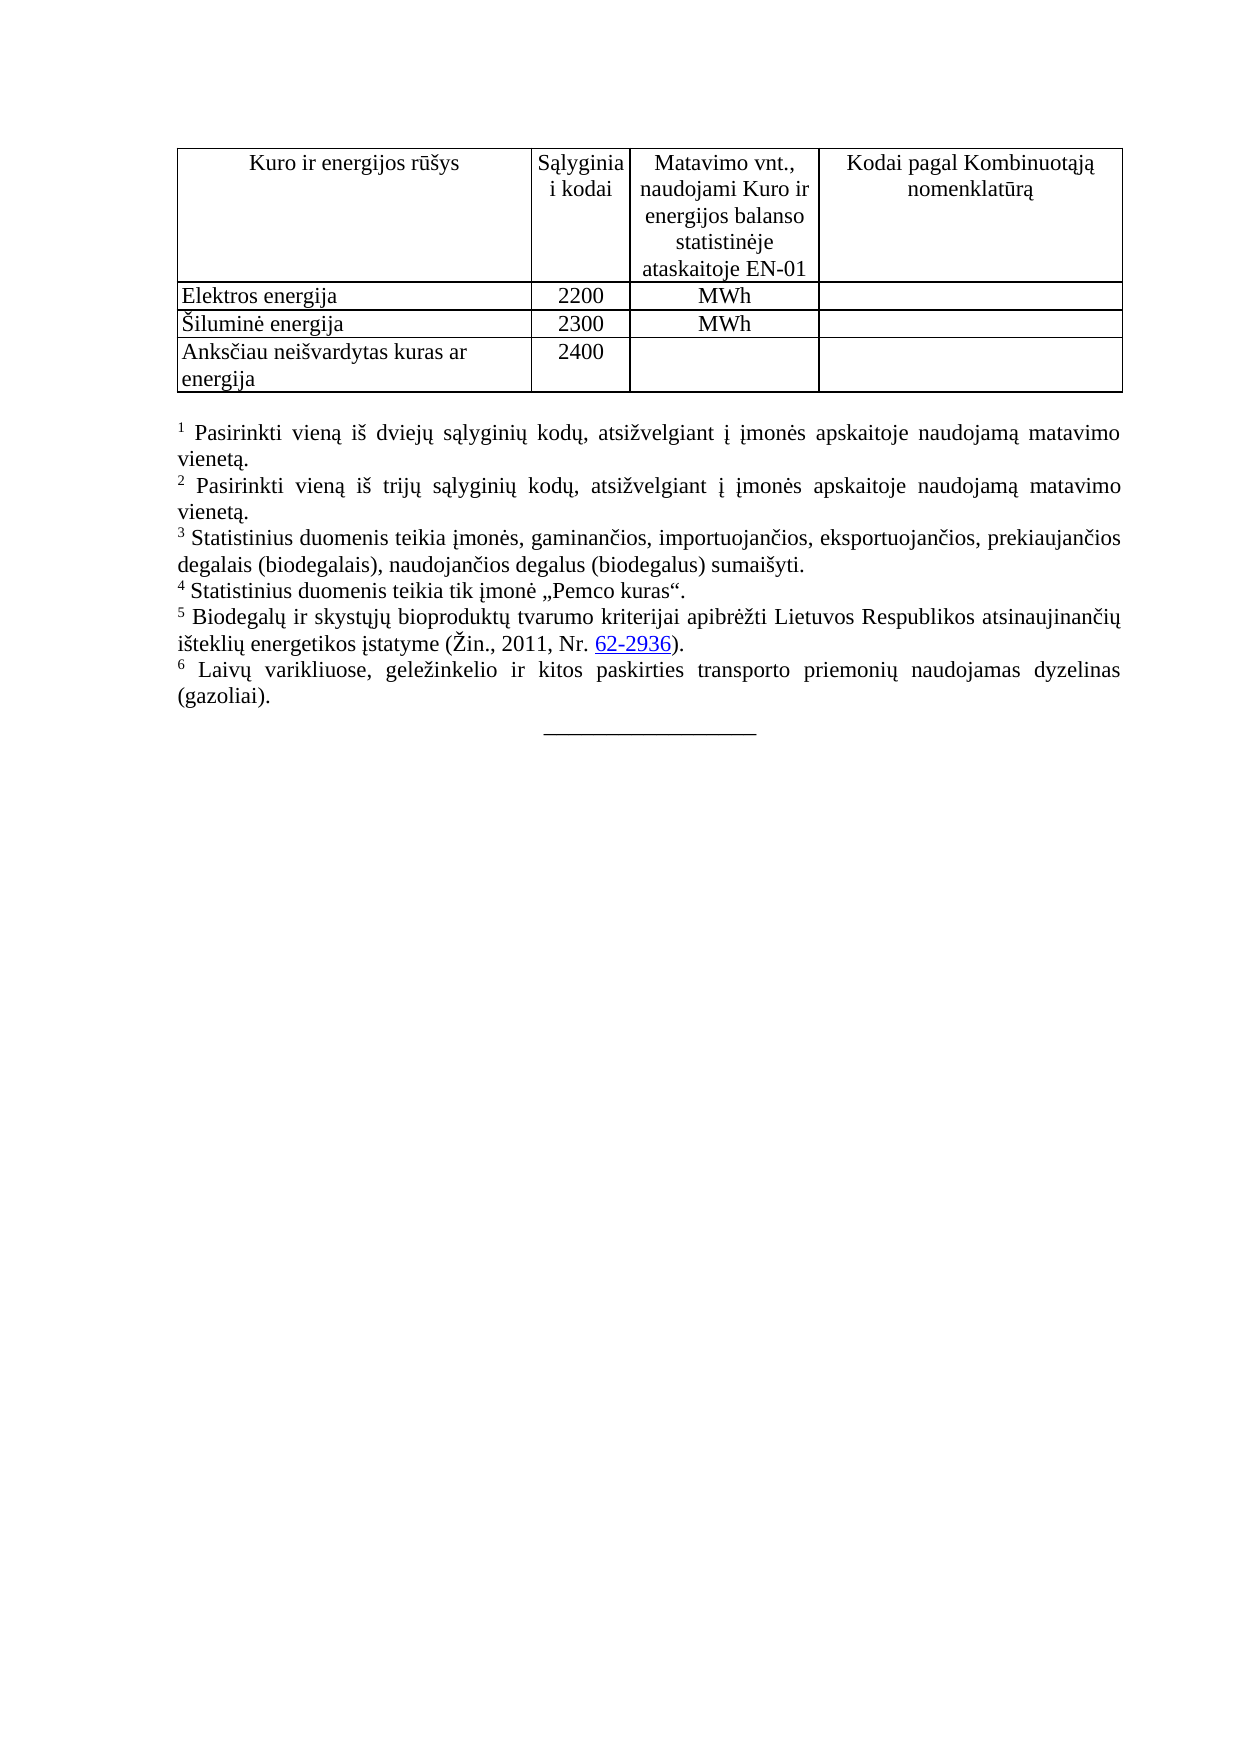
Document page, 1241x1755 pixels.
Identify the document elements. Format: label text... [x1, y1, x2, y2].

table_header Kodai pagal Kombinuotąją nomenklatūrą [820, 149, 1122, 281]
table_cell Elektros energija [178, 283, 531, 309]
table_cell 2200 [532, 283, 629, 309]
table_cell Šiluminė energija [178, 311, 531, 337]
text 4 Statistinius duomenis teikia tik įmonė „Pemco kuras“. [177, 577, 1122, 603]
table_cell [631, 338, 818, 391]
text _________________ [177, 709, 1122, 738]
table_cell MWh [631, 283, 818, 309]
text 6 Laivų varikliuose, geležinkelio ir kitos paskirties transporto priemonių naudojamas dyzelinas (gazoliai). [177, 656, 1122, 709]
text 2 Pasirinkti vieną iš trijų sąlyginių kodų, atsižvelgiant į įmonės apskaitoje naudojamą matavimo vienetą. [177, 472, 1122, 524]
table_cell [820, 338, 1122, 391]
table_header Kuro ir energijos rūšys [178, 149, 531, 281]
table_cell Anksčiau neišvardytas kuras ar energija [178, 338, 531, 391]
table_cell [820, 283, 1122, 309]
table_cell 2400 [532, 338, 629, 391]
table_cell [820, 311, 1122, 337]
text 3 Statistinius duomenis teikia įmonės, gaminančios, importuojančios, eksportuojančios, prekiaujančios degalais (biodegalais), naudojančios degalus (biodegalus) sumaišyti. [177, 524, 1122, 577]
table_header Matavimo vnt., naudojami Kuro ir energijos balanso statistinėje ataskaitoje EN-01 [631, 149, 818, 281]
table_cell 2300 [532, 311, 629, 337]
text 5 Biodegalų ir skystųjų bioproduktų tvarumo kriterijai apibrėžti Lietuvos Respublikos atsinaujinančių išteklių energetikos įstatyme (Žin., 2011, Nr. 62-2936). [177, 603, 1122, 656]
text 1 Pasirinkti vieną iš dviejų sąlyginių kodų, atsižvelgiant į įmonės apskaitoje naudojamą matavimo vienetą. [177, 419, 1122, 472]
table_cell MWh [631, 311, 818, 337]
table_header Sąlyginiai kodai [532, 149, 629, 281]
